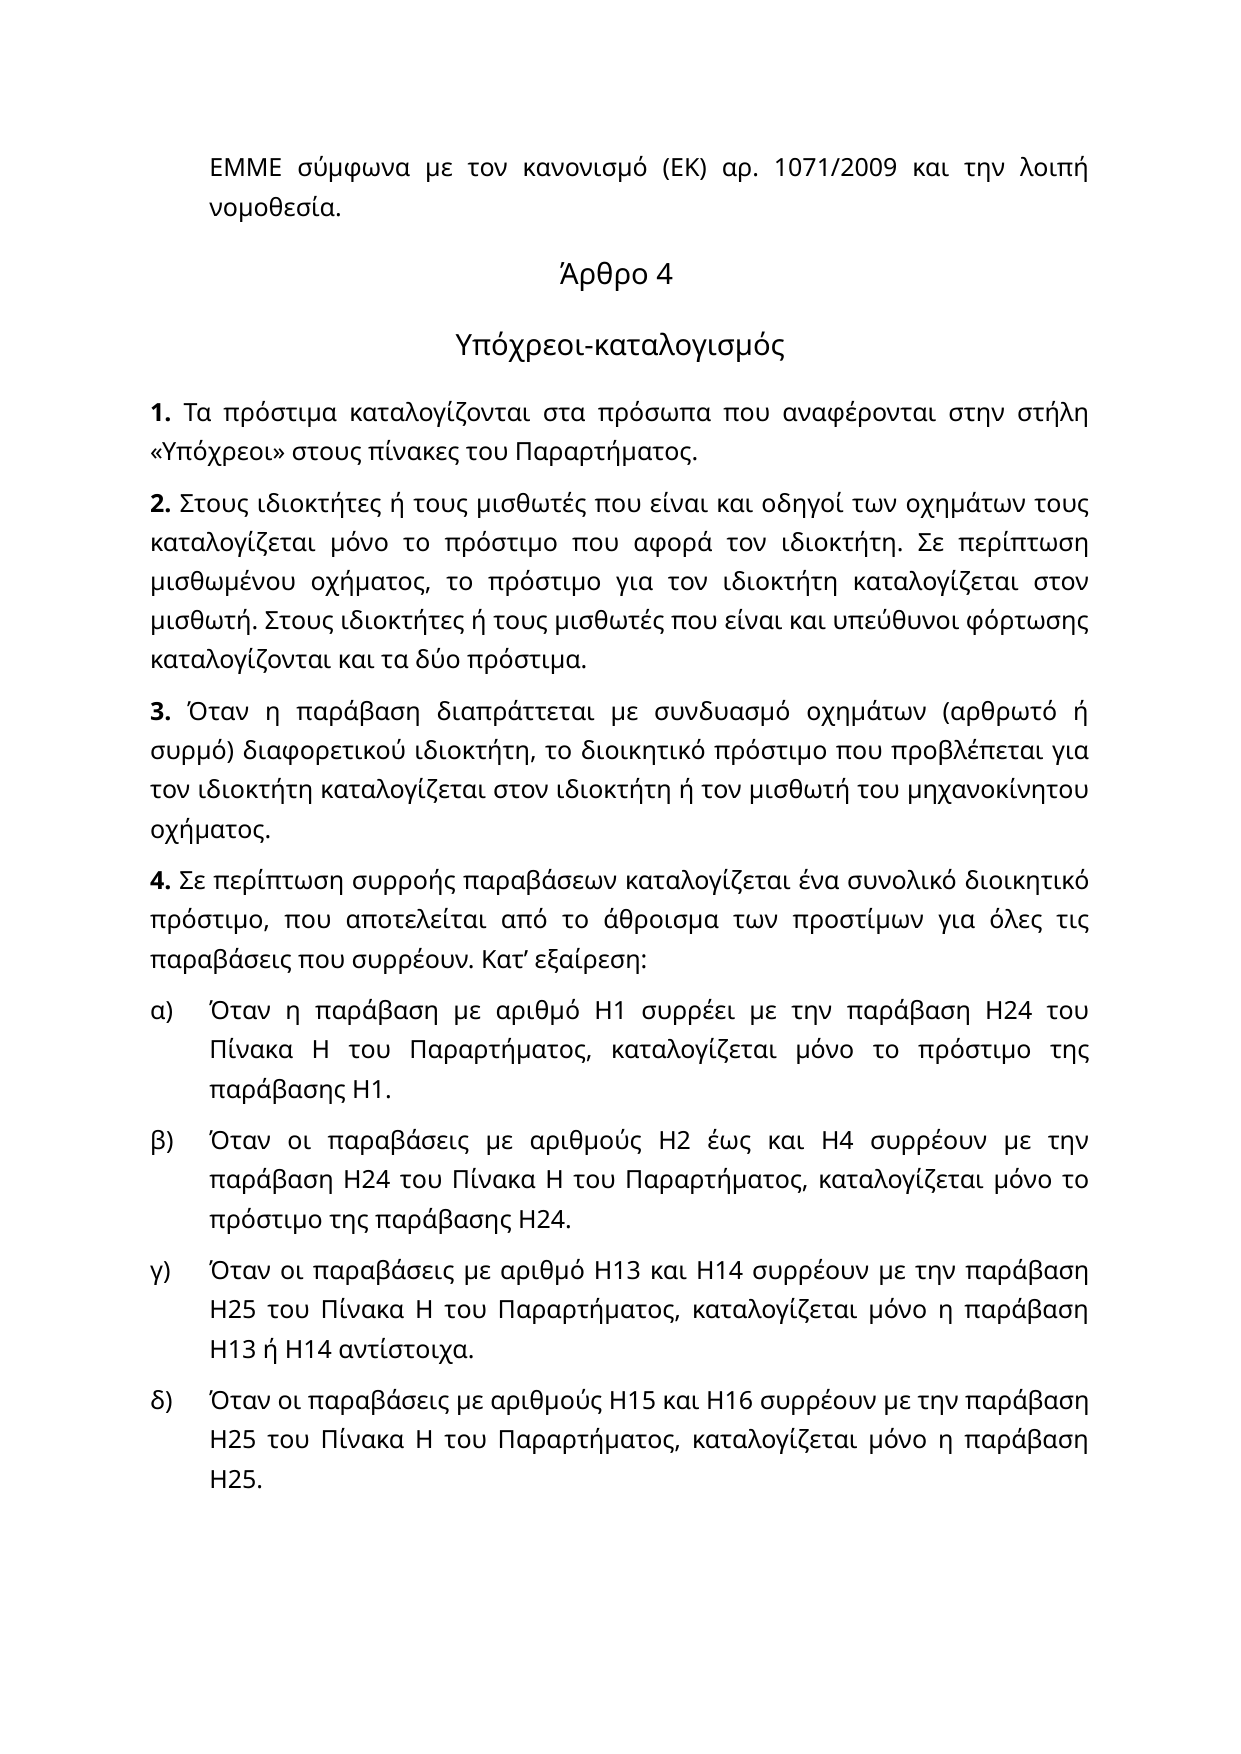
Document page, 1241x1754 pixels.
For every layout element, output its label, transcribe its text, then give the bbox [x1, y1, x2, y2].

list β) Όταν οι παραβάσεις με αριθμούς Η2 έως και Η4 συρρέουν με την παράβαση Η24 του Πίνακα Η του Παραρτήματος, καταλογίζεται μόνο το πρόστιμο της παράβασης Η24. [150, 1123, 1090, 1235]
list δ) Όταν οι παραβάσεις με αριθμούς Η15 και Η16 συρρέουν με την παράβαση Η25 του Πίνακα Η του Παραρτήματος, καταλογίζεται μόνο η παράβαση Η25. [150, 1383, 1090, 1495]
list ΕΜΜΕ σύμφωνα με τον κανονισμό (ΕΚ) αρ. 1071/2009 και την λοιπή νομοθεσία. [150, 150, 1090, 223]
text 2. Στους ιδιοκτήτες ή τους μισθωτές που είναι και οδηγοί των οχημάτων τους καταλογίζεται μόνο το πρόστιμο που αφορά τον ιδιοκτήτη. Σε περίπτωση μισθωμένου οχήματος, το πρόστιμο για τον ιδιοκτήτη καταλογίζεται στον μισθωτή. Στους ιδιοκτήτες ή τους μισθωτές που είναι και υπεύθυνοι φόρτωσης καταλογίζονται και τα δύο πρόστιμα. [150, 485, 1090, 676]
list α) Όταν η παράβαση με αριθμό Η1 συρρέει με την παράβαση Η24 του Πίνακα Η του Παραρτήματος, καταλογίζεται μόνο το πρόστιμο της παράβασης Η1. [150, 993, 1090, 1105]
text 4. Σε περίπτωση συρροής παραβάσεων καταλογίζεται ένα συνολικό διοικητικό πρόστιμο, που αποτελείται από το άθροισμα των προστίμων για όλες τις παραβάσεις που συρρέουν. Κατ’ εξαίρεση: [150, 863, 1090, 975]
subtitle Υπόχρεοι-καταλογισμός [150, 324, 1090, 364]
list γ) Όταν οι παραβάσεις με αριθμό Η13 και Η14 συρρέουν με την παράβαση Η25 του Πίνακα Η του Παραρτήματος, καταλογίζεται μόνο η παράβαση Η13 ή Η14 αντίστοιχα. [150, 1253, 1090, 1365]
text 3. Όταν η παράβαση διαπράττεται με συνδυασμό οχημάτων (αρθρωτό ή συρμό) διαφορετικού ιδιοκτήτη, το διοικητικό πρόστιμο που προβλέπεται για τον ιδιοκτήτη καταλογίζεται στον ιδιοκτήτη ή τον μισθωτή του μηχανοκίνητου οχήματος. [150, 694, 1090, 845]
subtitle Άρθρο 4 [150, 253, 1090, 293]
text 1. Τα πρόστιμα καταλογίζονται στα πρόσωπα που αναφέρονται στην στήλη «Υπόχρεοι» στους πίνακες του Παραρτήματος. [150, 394, 1090, 468]
